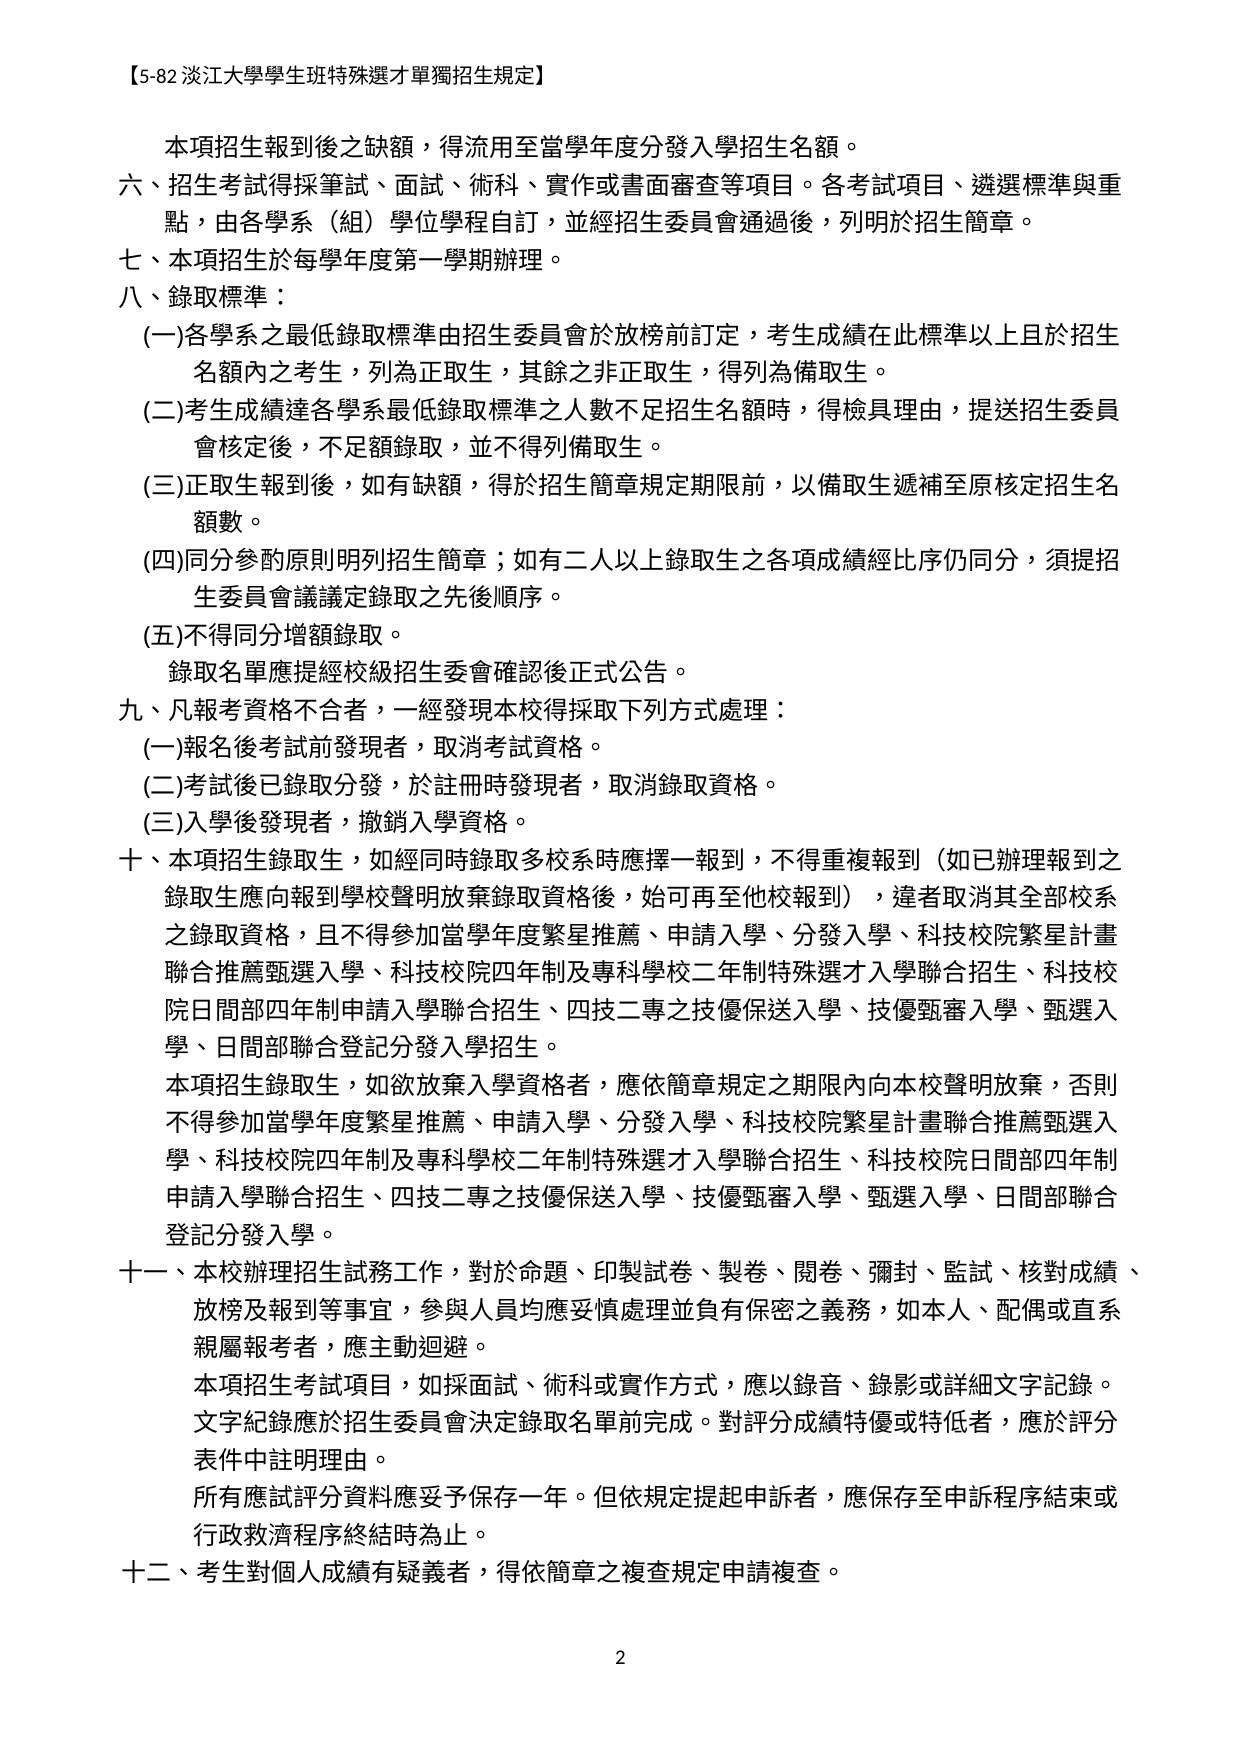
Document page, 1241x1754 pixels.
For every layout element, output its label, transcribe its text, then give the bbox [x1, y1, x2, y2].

text (五)不得同分增額錄取。 [143, 614, 1122, 652]
text (一)報名後考試前發現者，取消考試資格。 [143, 727, 1122, 764]
text (一)各學系之最低錄取標準由招生委員會於放榜前訂定，考生成績在此標準以上且於招生名額內之考生，列為正取生，其餘之非正取生，得列為備取生。 [143, 314, 1122, 389]
text (二)考生成績達各學系最低錄取標準之人數不足招生名額時，得檢具理由，提送招生委員會核定後，不足額錄取，並不得列備取生。 [143, 389, 1122, 464]
text 八、錄取標準： [118, 277, 1122, 314]
text 十、本項招生錄取生，如經同時錄取多校系時應擇一報到，不得重複報到（如已辦理報到之錄取生應向報到學校聲明放棄錄取資格後，始可再至他校報到），違者取消其全部校系之錄取資格，且不得參加當學年度繁星推薦、申請入學、分發入學、科技校院繁星計畫聯合推薦甄選入學、科技校院四年制及專科學校二年制特殊選才入學聯合招生、科技校院日間部四年制申請入學聯合招生、四技二專之技優保送入學、技優甄審入學、甄選入學、日間部聯合登記分發入學招生。 [118, 839, 1122, 1064]
text 本項招生報到後之缺額，得流用至當學年度分發入學招生名額。 [164, 127, 1122, 164]
text 十二、考生對個人成績有疑義者，得依簡章之複查規定申請複查。 [121, 1552, 1122, 1589]
text 七、本項招生於每學年度第一學期辦理。 [118, 239, 1122, 277]
text 九、凡報考資格不合者，一經發現本校得採取下列方式處理： [118, 689, 1122, 727]
text (三)入學後發現者，撤銷入學資格。 [143, 802, 1122, 839]
text 十一、本校辦理招生試務工作，對於命題、印製試卷、製卷、閱卷、彌封、監試、核對成績、放榜及報到等事宜，參與人員均應妥慎處理並負有保密之義務，如本人、配偶或直系親屬報考者，應主動迴避。 [118, 1252, 1122, 1364]
text (四)同分參酌原則明列招生簡章；如有二人以上錄取生之各項成績經比序仍同分，須提招生委員會議議定錄取之先後順序。 [143, 539, 1122, 614]
text 所有應試評分資料應妥予保存一年。但依規定提起申訴者，應保存至申訴程序結束或行政救濟程序終結時為止。 [193, 1477, 1122, 1552]
text 本項招生考試項目，如採面試、術科或實作方式，應以錄音、錄影或詳細文字記錄。文字紀錄應於招生委員會決定錄取名單前完成。對評分成績特優或特低者，應於評分表件中註明理由。 [193, 1364, 1122, 1477]
text (二)考試後已錄取分發，於註冊時發現者，取消錄取資格。 [143, 764, 1122, 802]
text 六、招生考試得採筆試、面試、術科、實作或書面審查等項目。各考試項目、遴選標準與重點，由各學系（組）學位學程自訂，並經招生委員會通過後，列明於招生簡章。 [118, 164, 1122, 239]
text (三)正取生報到後，如有缺額，得於招生簡章規定期限前，以備取生遞補至原核定招生名額數。 [143, 464, 1122, 539]
text 本項招生錄取生，如欲放棄入學資格者，應依簡章規定之期限內向本校聲明放棄，否則不得參加當學年度繁星推薦、申請入學、分發入學、科技校院繁星計畫聯合推薦甄選入學、科技校院四年制及專科學校二年制特殊選才入學聯合招生、科技校院日間部四年制申請入學聯合招生、四技二專之技優保送入學、技優甄審入學、甄選入學、日間部聯合登記分發入學。 [165, 1064, 1122, 1252]
text 錄取名單應提經校級招生委會確認後正式公告。 [168, 652, 1122, 689]
